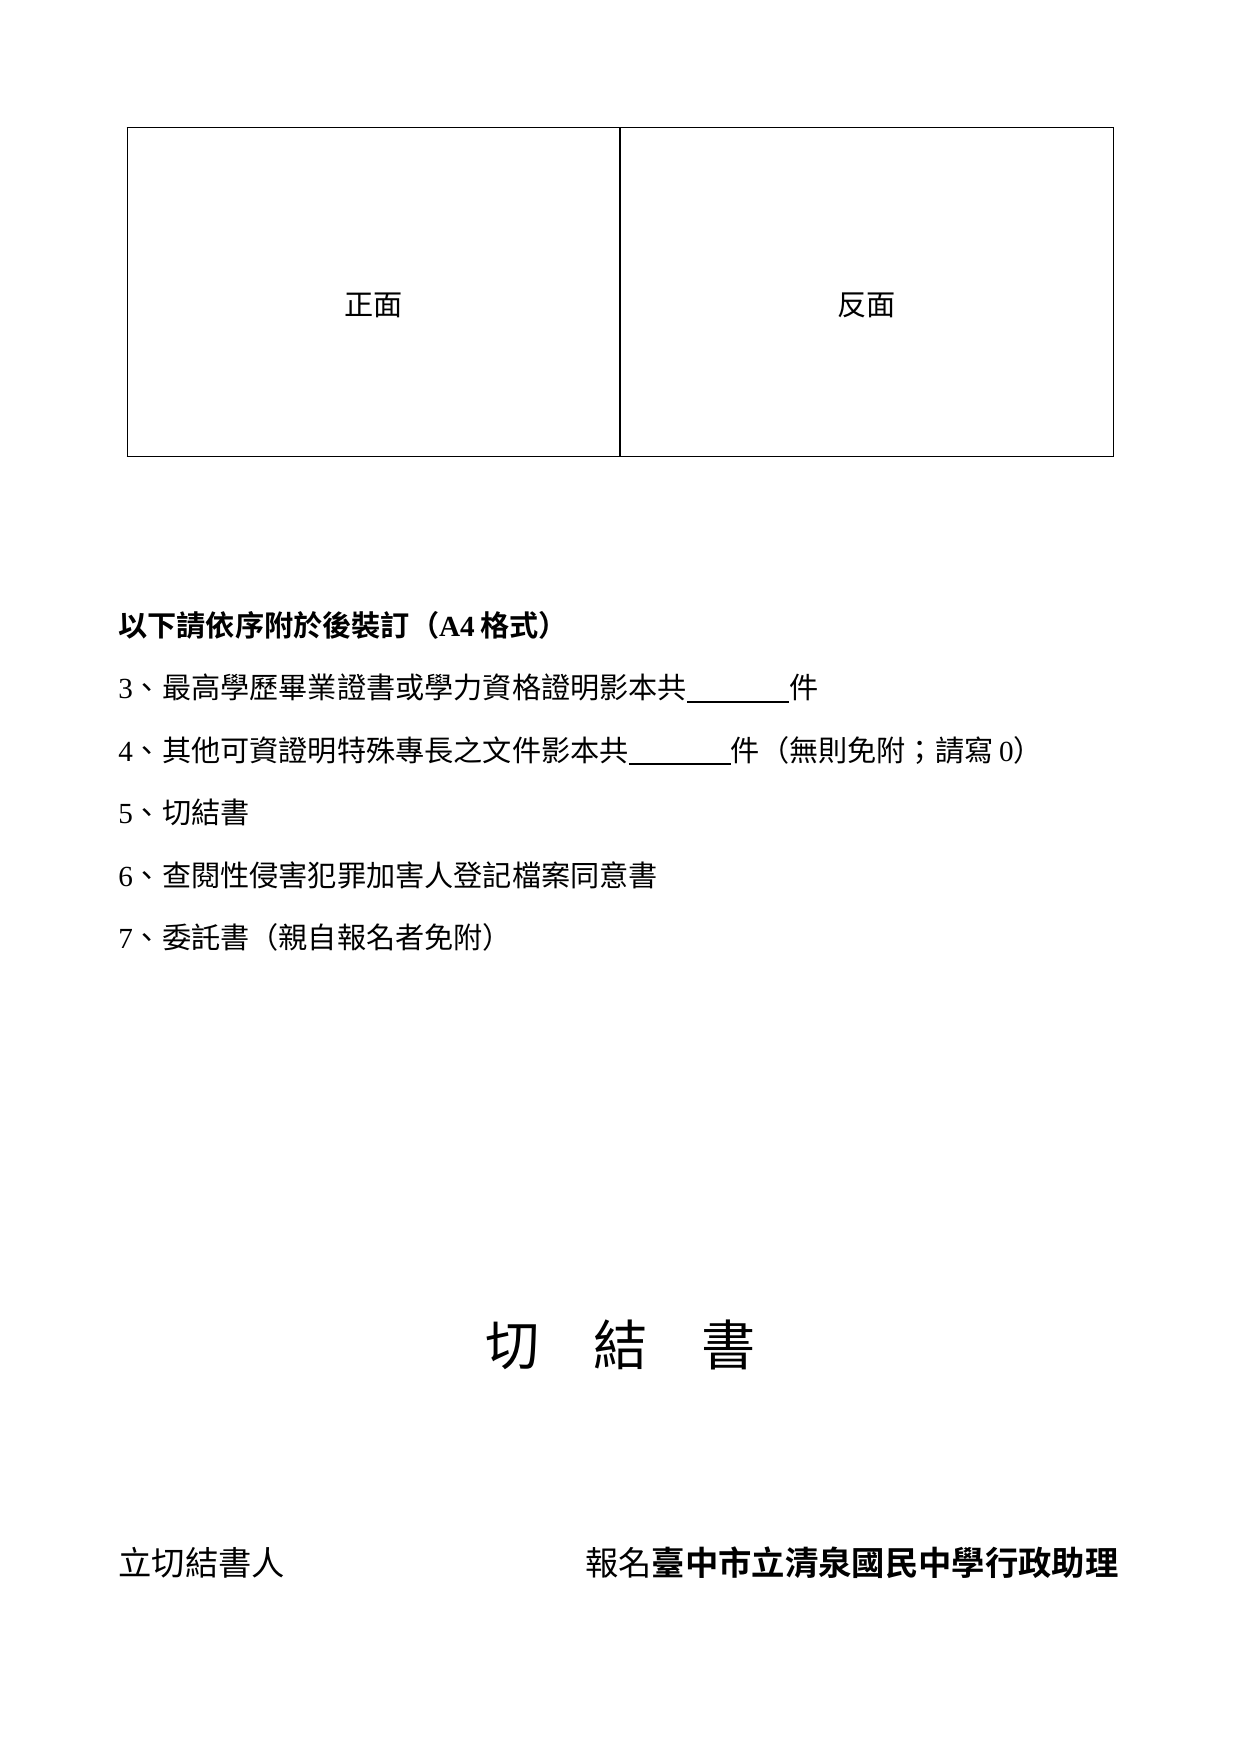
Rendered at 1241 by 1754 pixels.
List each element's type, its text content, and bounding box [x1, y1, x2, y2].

text 7、委託書（親自報名者免附） [118, 894, 1122, 957]
text 4、其他可資證明特殊專長之文件影本共 件（無則免附；請寫0） [118, 707, 1122, 769]
text 3、最高學歷畢業證書或學力資格證明影本共 件 [118, 644, 1122, 707]
text 立切結書人 報名臺中市立清泉國民中學行政助理 [118, 1519, 1122, 1582]
text 切 結 書 [118, 1269, 1122, 1394]
table_header 正面 [128, 128, 619, 456]
table_header 反面 [621, 128, 1113, 456]
text 6、查閱性侵害犯罪加害人登記檔案同意書 [118, 832, 1122, 894]
text 以下請依序附於後裝訂（A4格式） [118, 582, 1122, 644]
text 5、切結書 [118, 769, 1122, 832]
